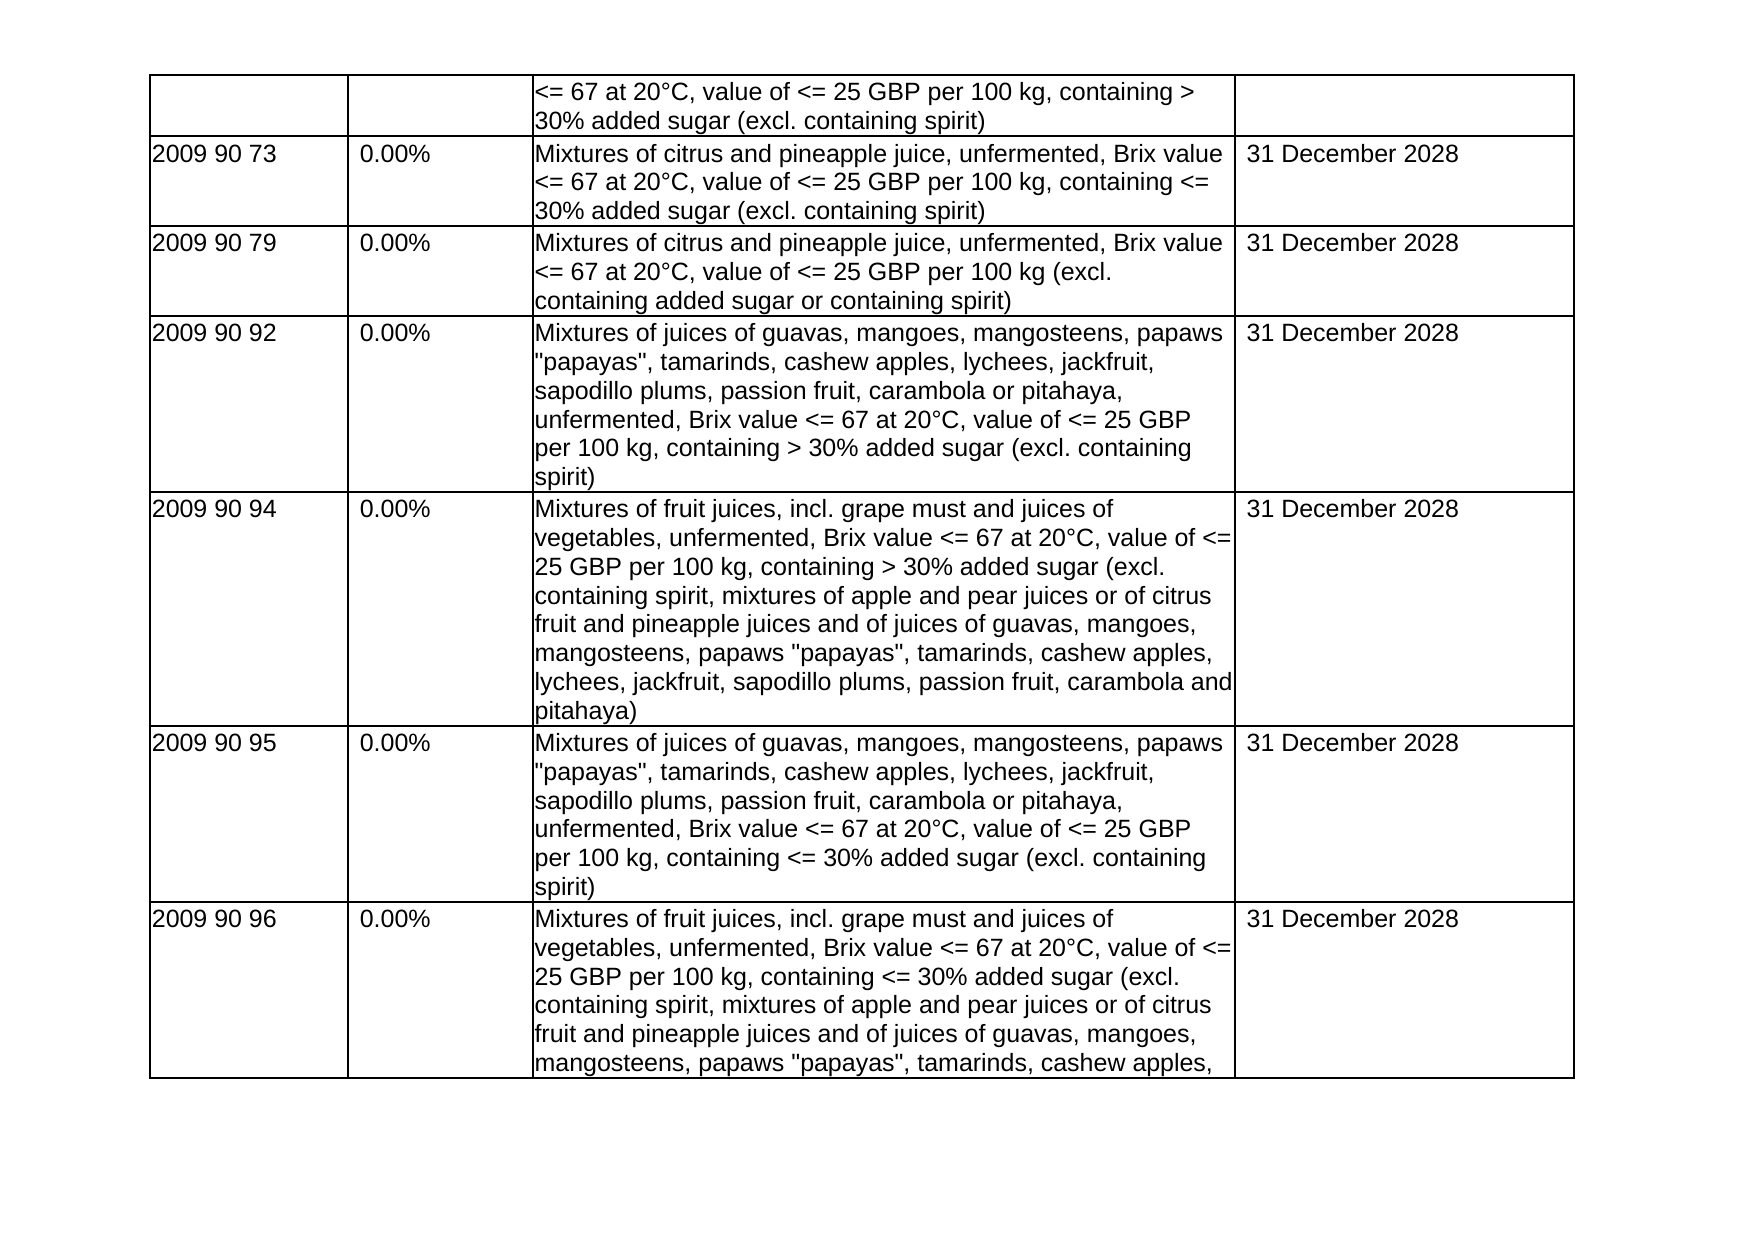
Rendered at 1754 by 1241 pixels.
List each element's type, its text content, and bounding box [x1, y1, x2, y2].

table_cell 2009 90 73 [151, 137, 347, 225]
table_cell 2009 90 92 [151, 317, 347, 491]
table_cell Mixtures of citrus and pineapple juice, unfermented, Brix value <= 67 at 20°C, value of <= 25 GBP per 100 kg (excl. containing added sugar or containing spirit) [534, 227, 1234, 315]
table_cell 2009 90 95 [151, 727, 347, 901]
table_cell 0.00% [349, 227, 532, 315]
table_cell <= 67 at 20°C, value of <= 25 GBP per 100 kg, containing > 30% added sugar (excl. containing spirit) [534, 76, 1234, 135]
table_cell 2009 90 94 [151, 493, 347, 724]
table_cell 31 December 2028 [1236, 727, 1573, 901]
table_cell 2009 90 96 [151, 903, 347, 1077]
table_cell 0.00% [349, 903, 532, 1077]
table_cell [1236, 76, 1573, 135]
table_cell 31 December 2028 [1236, 317, 1573, 491]
table_cell 0.00% [349, 137, 532, 225]
table_cell Mixtures of citrus and pineapple juice, unfermented, Brix value <= 67 at 20°C, value of <= 25 GBP per 100 kg, containing <= 30% added sugar (excl. containing spirit) [534, 137, 1234, 225]
table_cell 0.00% [349, 493, 532, 724]
table_cell Mixtures of juices of guavas, mangoes, mangosteens, papaws "papayas", tamarinds, cashew apples, lychees, jackfruit, sapodillo plums, passion fruit, carambola or pitahaya, unfermented, Brix value <= 67 at 20°C, value of <= 25 GBP per 100 kg, containing <= 30% added sugar (excl. containing spirit) [534, 727, 1234, 901]
table_cell 31 December 2028 [1236, 227, 1573, 315]
table_cell Mixtures of juices of guavas, mangoes, mangosteens, papaws "papayas", tamarinds, cashew apples, lychees, jackfruit, sapodillo plums, passion fruit, carambola or pitahaya, unfermented, Brix value <= 67 at 20°C, value of <= 25 GBP per 100 kg, containing > 30% added sugar (excl. containing spirit) [534, 317, 1234, 491]
table_cell Mixtures of fruit juices, incl. grape must and juices of vegetables, unfermented, Brix value <= 67 at 20°C, value of <= 25 GBP per 100 kg, containing > 30% added sugar (excl. containing spirit, mixtures of apple and pear juices or of citrus fruit and pineapple juices and of juices of guavas, mangoes, mangosteens, papaws "papayas", tamarinds, cashew apples, lychees, jackfruit, sapodillo plums, passion fruit, carambola and pitahaya) [534, 493, 1234, 724]
table_cell [349, 76, 532, 135]
table_cell 31 December 2028 [1236, 493, 1573, 724]
table_cell Mixtures of fruit juices, incl. grape must and juices of vegetables, unfermented, Brix value <= 67 at 20°C, value of <= 25 GBP per 100 kg, containing <= 30% added sugar (excl. containing spirit, mixtures of apple and pear juices or of citrus fruit and pineapple juices and of juices of guavas, mangoes, mangosteens, papaws "papayas", tamarinds, cashew apples, [534, 903, 1234, 1077]
table_cell 2009 90 79 [151, 227, 347, 315]
table_cell 0.00% [349, 727, 532, 901]
table_cell 31 December 2028 [1236, 137, 1573, 225]
table_cell 0.00% [349, 317, 532, 491]
table_cell [151, 76, 347, 135]
table_cell 31 December 2028 [1236, 903, 1573, 1077]
